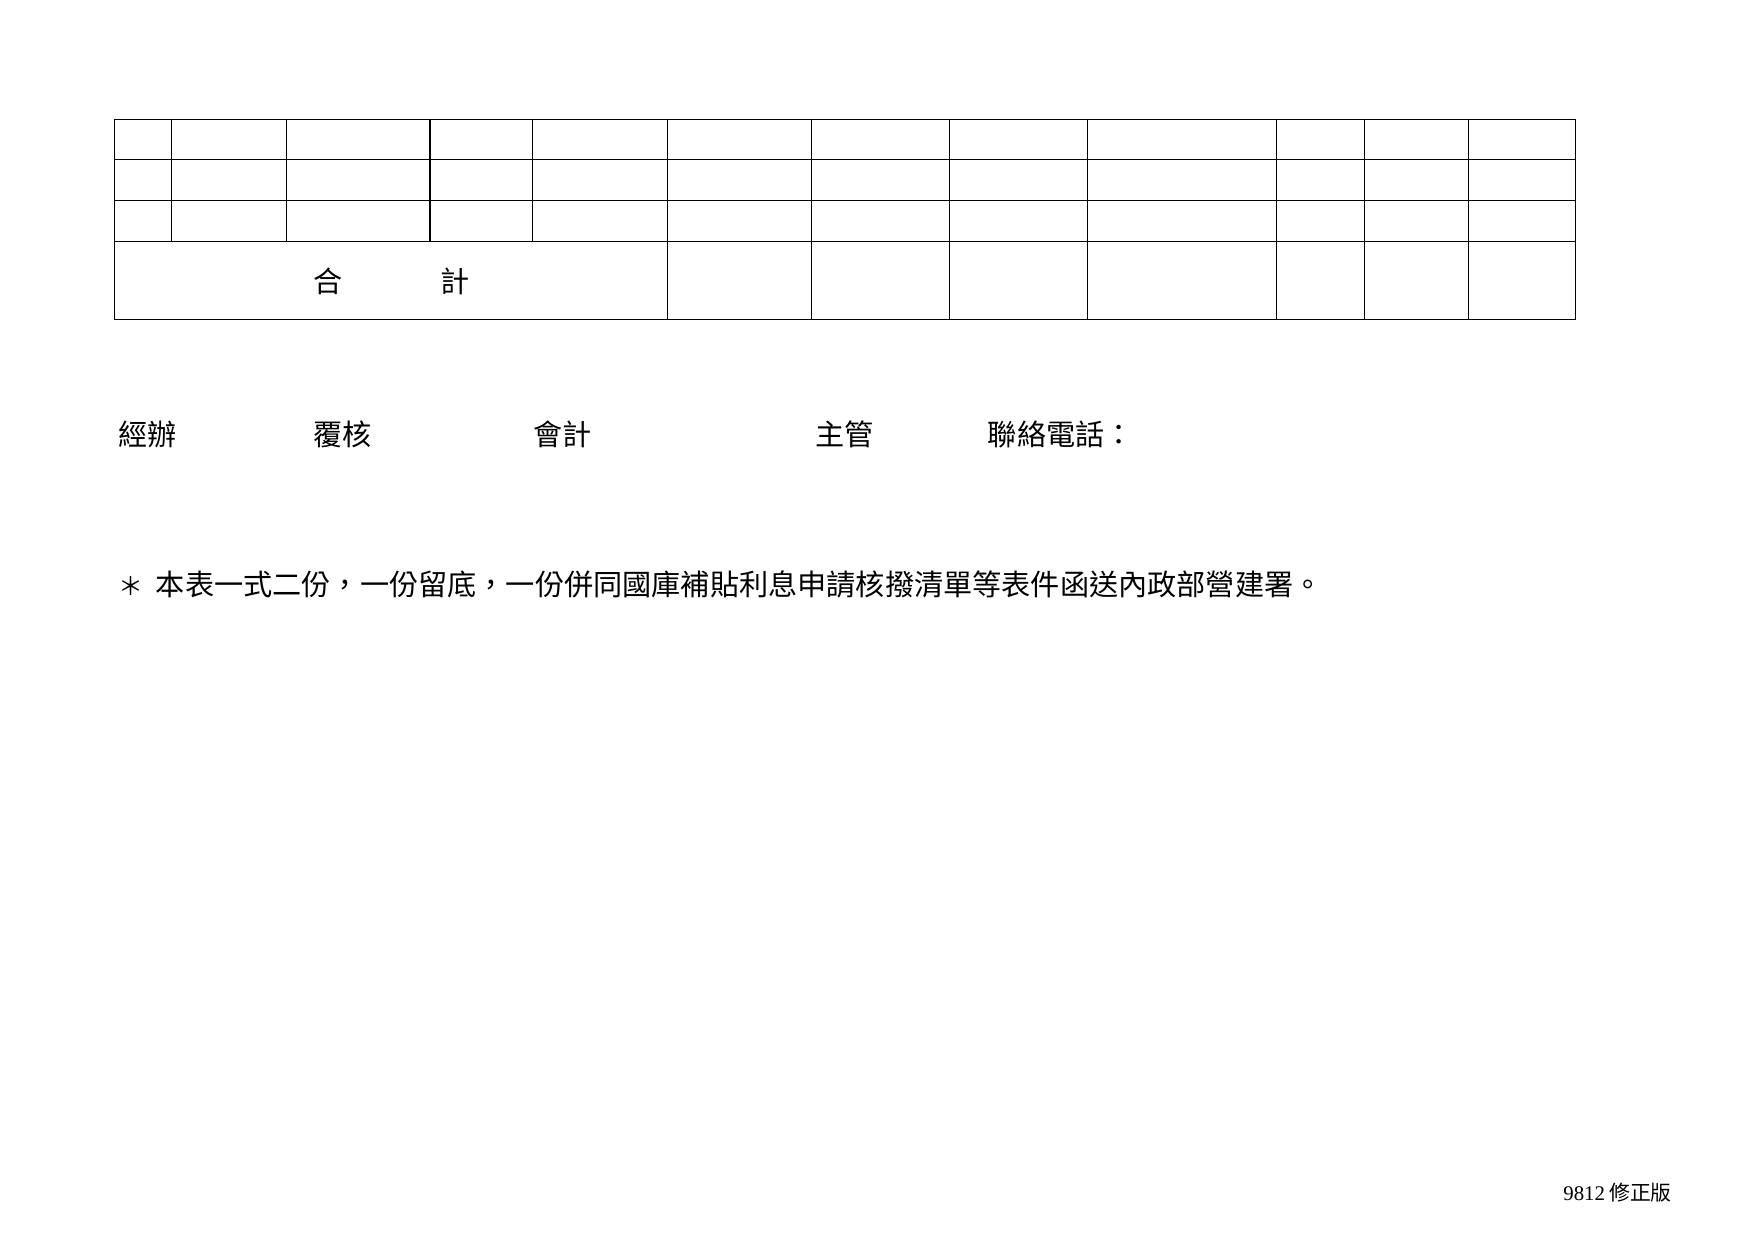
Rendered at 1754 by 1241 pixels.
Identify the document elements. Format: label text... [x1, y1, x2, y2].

table_cell [115, 120, 171, 159]
table_cell [533, 120, 667, 159]
table_cell [1088, 242, 1276, 319]
table_cell [1277, 120, 1364, 159]
table_cell [1088, 160, 1276, 200]
table_cell [812, 242, 949, 319]
table_cell [668, 160, 811, 200]
table_cell [1365, 201, 1468, 241]
list 本表一式二份，一份留底，一份併同國庫補貼利息申請核撥清單等表件函送內政部營建署。 [118, 545, 1599, 620]
table_cell [812, 120, 949, 159]
table_cell [812, 160, 949, 200]
table_cell [668, 120, 811, 159]
table_cell [1277, 160, 1364, 200]
table_cell [533, 201, 667, 241]
table_cell [1277, 201, 1364, 241]
table_cell [950, 120, 1087, 159]
table_cell [1469, 160, 1575, 200]
text 經辦 覆核 會計 主管 聯絡電話： [118, 395, 1671, 470]
table_cell [1365, 160, 1468, 200]
table_cell [172, 160, 286, 200]
table_cell [1469, 120, 1575, 159]
table_cell [950, 160, 1087, 200]
table_cell [1088, 201, 1276, 241]
table_cell [1365, 120, 1468, 159]
table_cell [533, 160, 667, 200]
table_cell [1088, 120, 1276, 159]
table_cell [1277, 242, 1364, 319]
table_cell [287, 120, 429, 159]
table_cell 合 計 [115, 242, 667, 319]
table_cell [431, 120, 532, 159]
table_cell [950, 201, 1087, 241]
table_cell [1469, 242, 1575, 319]
table_cell [668, 242, 811, 319]
table_cell [1365, 242, 1468, 319]
table_cell [115, 160, 171, 200]
table_cell [668, 201, 811, 241]
table_cell [431, 201, 532, 241]
table_cell [172, 120, 286, 159]
table_cell [950, 242, 1087, 319]
table_cell [1469, 201, 1575, 241]
table_cell [115, 201, 171, 241]
table_cell [287, 160, 429, 200]
table_cell [431, 160, 532, 200]
table_cell [172, 201, 286, 241]
table_cell [287, 201, 429, 241]
table_cell [812, 201, 949, 241]
